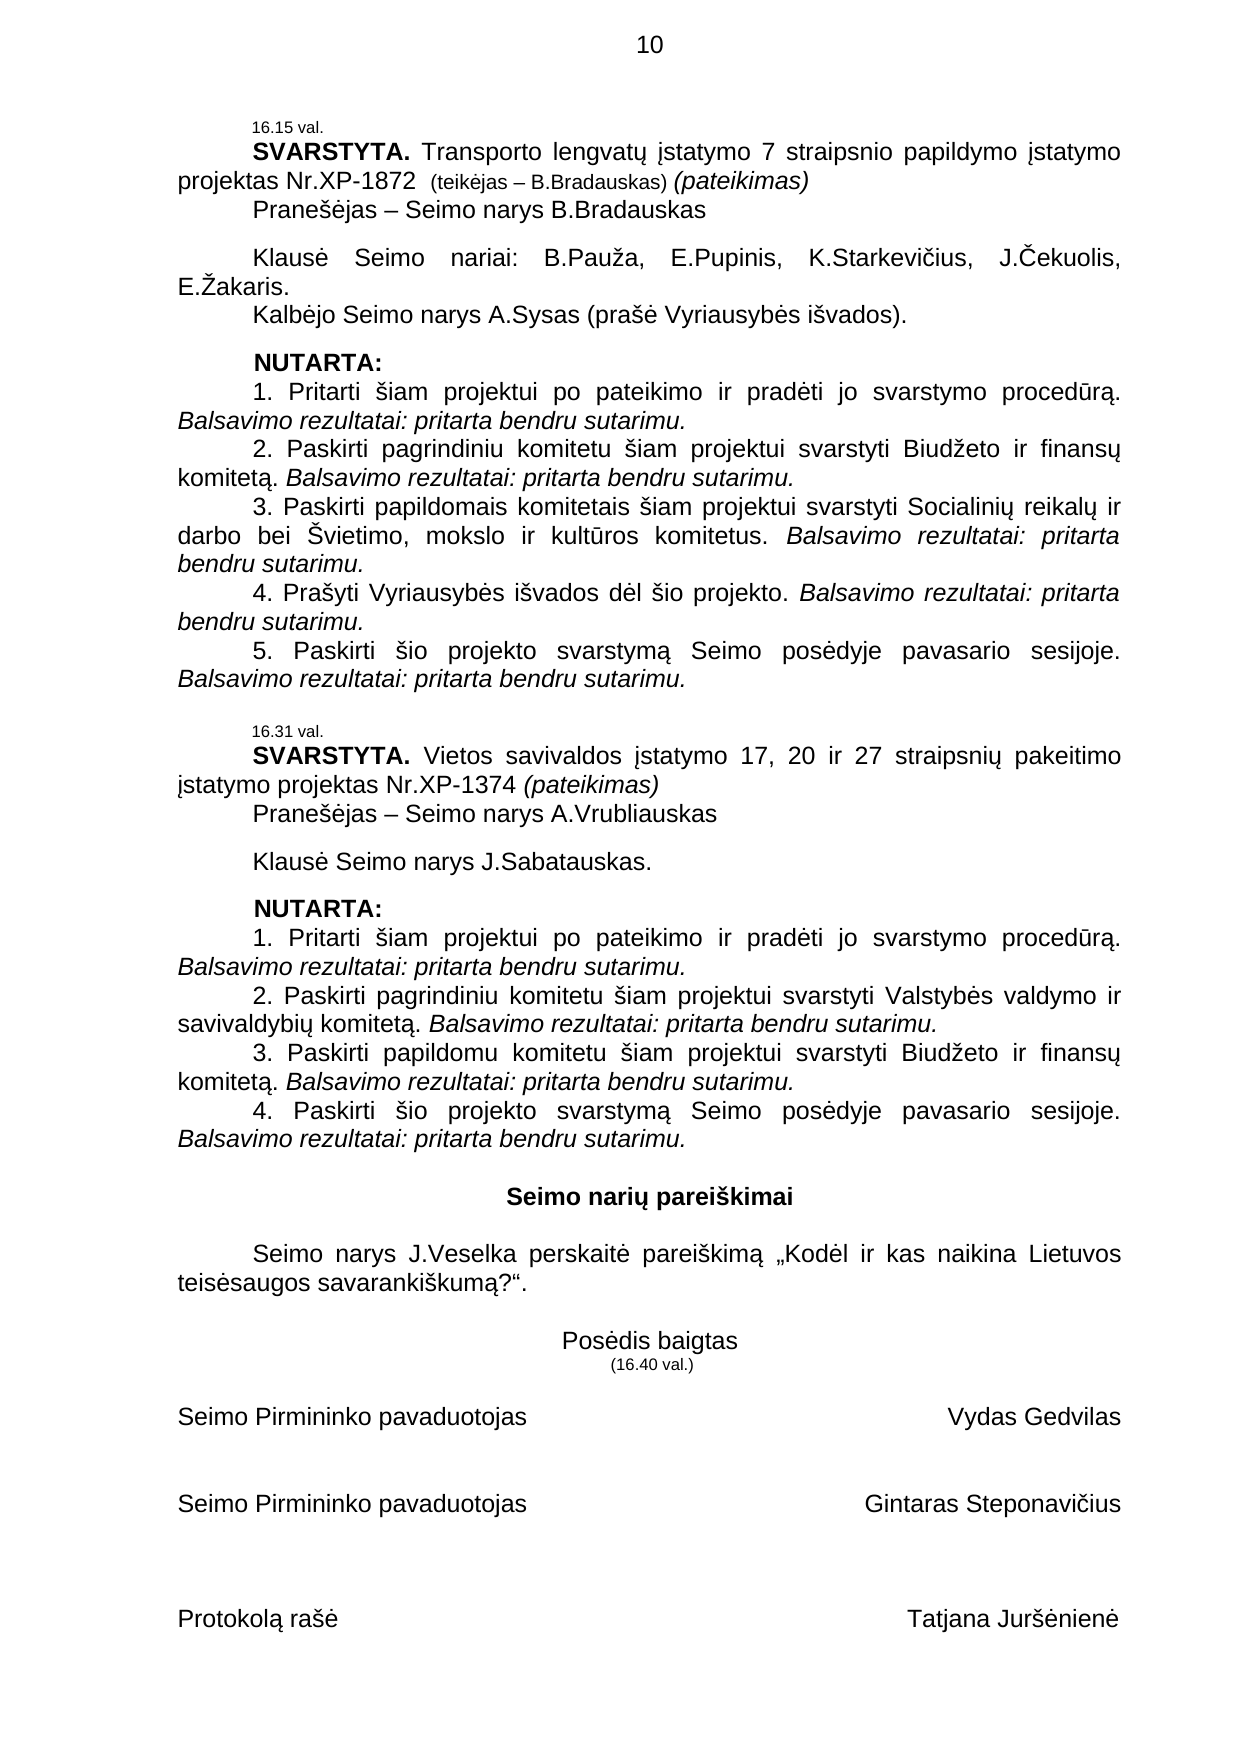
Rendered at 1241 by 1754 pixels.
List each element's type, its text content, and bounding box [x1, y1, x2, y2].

text 1. Pritarti šiam projektui po pateikimo ir pradėti jo svarstymo procedūrą. Balsavimo rezultatai: pritarta bendru sutarimu. [177, 923, 1122, 981]
text 16.15 val. [177, 118, 1122, 137]
text 16.31 val. [177, 722, 1122, 741]
text NUTARTA: [177, 348, 1122, 377]
text Seimo narių pareiškimai [177, 1182, 1122, 1211]
text Kalbėjo Seimo narys A.Sysas (prašė Vyriausybės išvados). [177, 300, 1122, 329]
text 5. Paskirti šio projekto svarstymą Seimo posėdyje pavasario sesijoje. Balsavimo rezultatai: pritarta bendru sutarimu. [177, 636, 1122, 693]
text Pranešėjas – Seimo narys B.Bradauskas [177, 195, 1122, 223]
text 4. Paskirti šio projekto svarstymą Seimo posėdyje pavasario sesijoje. Balsavimo rezultatai: pritarta bendru sutarimu. [177, 1096, 1122, 1153]
text NUTARTA: [177, 894, 1122, 923]
text Seimo narys J.Veselka perskaitė pareiškimą „Kodėl ir kas naikina Lietuvos teisėsaugos savarankiškumą?“. [177, 1239, 1122, 1297]
text Seimo Pirmininko pavaduotojas Vydas Gedvilas [177, 1402, 1122, 1431]
text (16.40 val.) [177, 1354, 1122, 1373]
text 4. Prašyti Vyriausybės išvados dėl šio projekto. Balsavimo rezultatai: pritarta bendru sutarimu. [177, 578, 1122, 636]
text Seimo Pirmininko pavaduotojas Gintaras Steponavičius [177, 1488, 1122, 1517]
text SVARSTYTA. Vietos savivaldos įstatymo 17, 20 ir 27 straipsnių pakeitimo įstatymo projektas Nr.XP-1374 (pateikimas) [177, 741, 1122, 798]
text Protokolą rašė Tatjana Juršėnienė [177, 1603, 1122, 1632]
text 3. Paskirti papildomu komitetu šiam projektui svarstyti Biudžeto ir finansų komitetą. Balsavimo rezultatai: pritarta bendru sutarimu. [177, 1038, 1122, 1096]
text 3. Paskirti papildomais komitetais šiam projektui svarstyti Socialinių reikalų ir darbo bei Švietimo, mokslo ir kultūros komitetus. Balsavimo rezultatai: pritarta bendru sutarimu. [177, 492, 1122, 578]
text 2. Paskirti pagrindiniu komitetu šiam projektui svarstyti Valstybės valdymo ir savivaldybių komitetą. Balsavimo rezultatai: pritarta bendru sutarimu. [177, 981, 1122, 1038]
text 1. Pritarti šiam projektui po pateikimo ir pradėti jo svarstymo procedūrą. Balsavimo rezultatai: pritarta bendru sutarimu. [177, 377, 1122, 434]
text Posėdis baigtas [177, 1326, 1122, 1354]
text Klausė Seimo narys J.Sabatauskas. [177, 846, 1122, 875]
text Klausė Seimo nariai: B.Pauža, E.Pupinis, K.Starkevičius, J.Čekuolis, E.Žakaris. [177, 243, 1122, 300]
text 2. Paskirti pagrindiniu komitetu šiam projektui svarstyti Biudžeto ir finansų komitetą. Balsavimo rezultatai: pritarta bendru sutarimu. [177, 434, 1122, 492]
text Pranešėjas – Seimo narys A.Vrubliauskas [177, 798, 1122, 827]
text SVARSTYTA. Transporto lengvatų įstatymo 7 straipsnio papildymo įstatymo projektas Nr.XP-1872 (teikėjas – B.Bradauskas) (pateikimas) [177, 137, 1122, 195]
